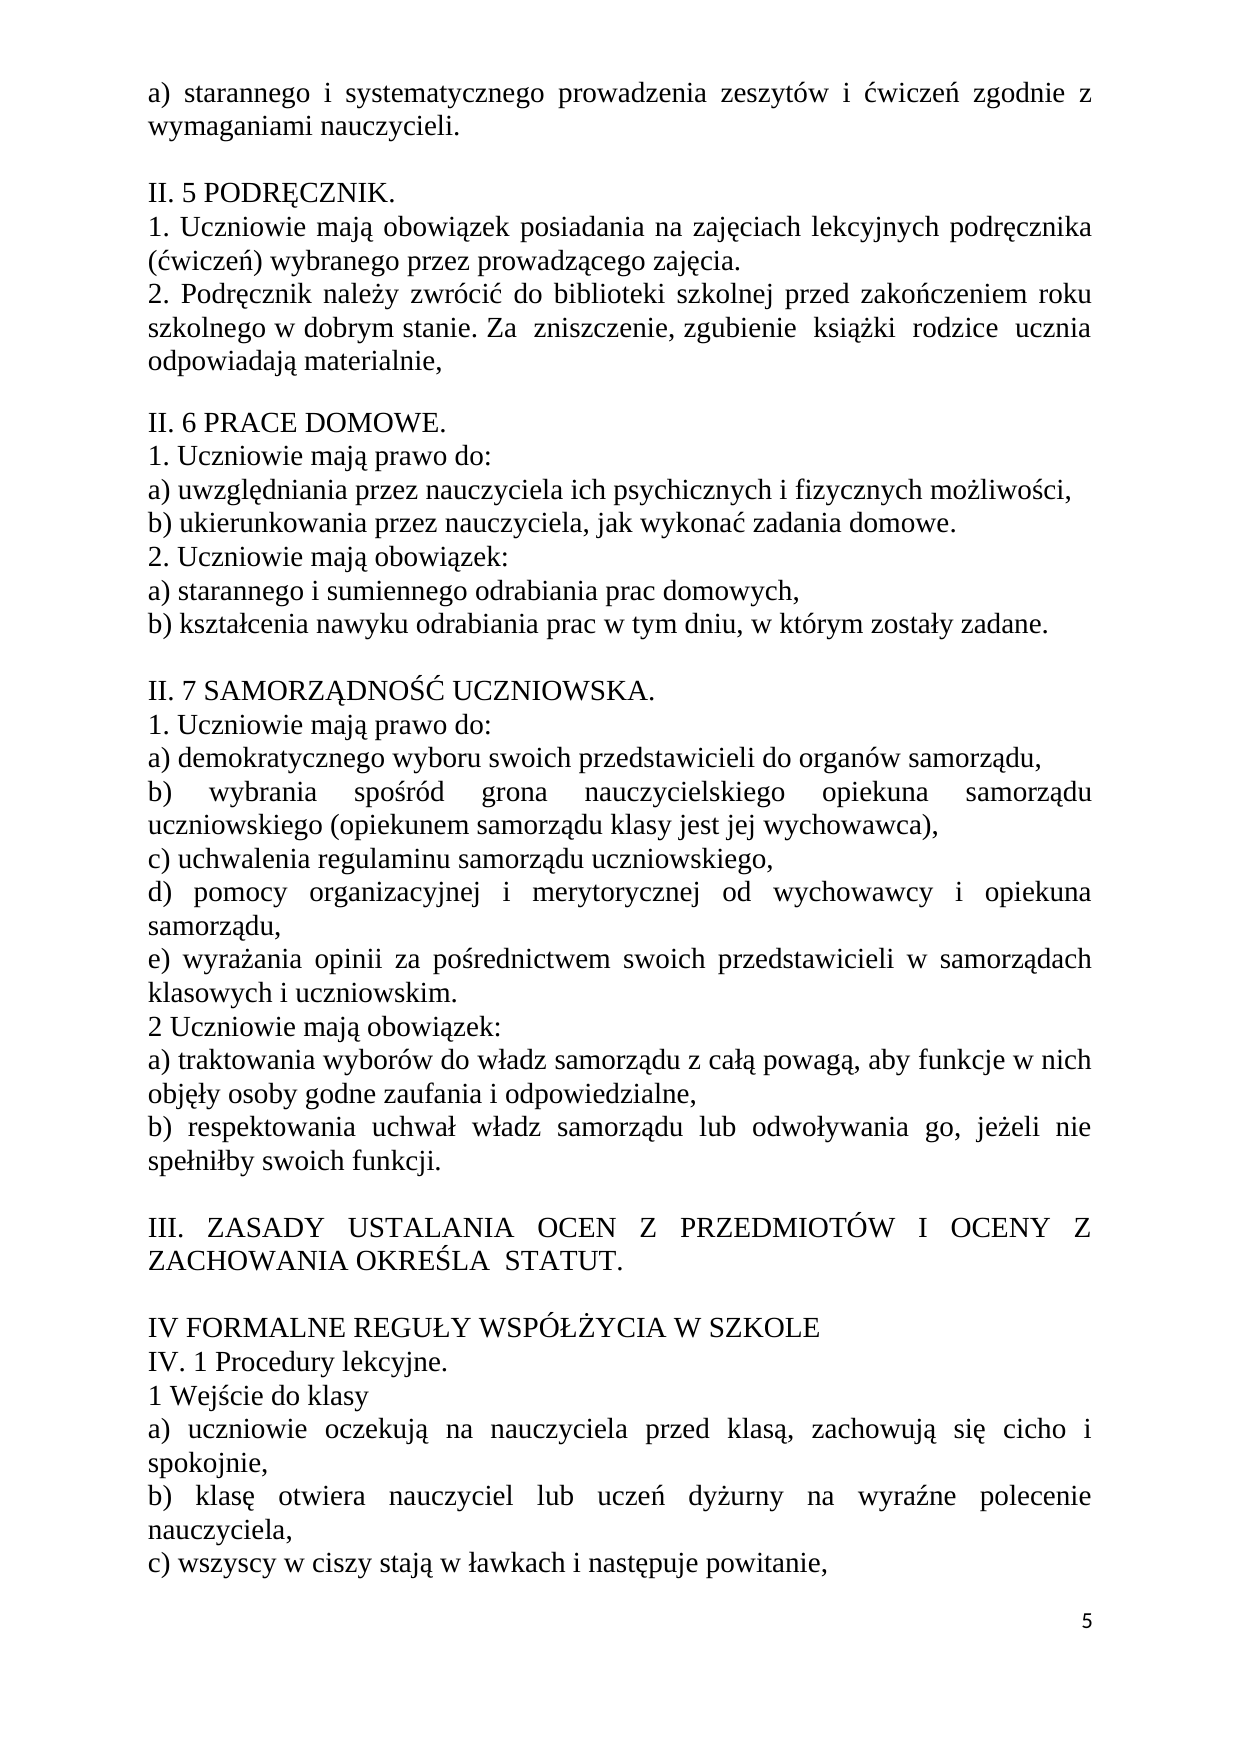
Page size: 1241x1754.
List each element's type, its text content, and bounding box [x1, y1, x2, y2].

text 2. Uczniowie mają obowiązek: [148, 539, 1093, 573]
text a) starannego i sumiennego odrabiania prac domowych, [148, 573, 1093, 606]
text 2 Uczniowie mają obowiązek: [148, 1009, 1093, 1042]
text 1 Wejście do klasy [148, 1378, 1093, 1411]
text 1. Uczniowie mają prawo do: [148, 438, 1093, 472]
text b) kształcenia nawyku odrabiania prac w tym dniu, w którym zostały zadane. [148, 606, 1093, 640]
text c) uchwalenia regulaminu samorządu uczniowskiego, [148, 841, 1093, 874]
text 1. Uczniowie mają prawo do: [148, 707, 1093, 740]
text c) wszyscy w ciszy stają w ławkach i następuje powitanie, [148, 1545, 1093, 1579]
text III. ZASADY USTALANIA OCEN Z PRZEDMIOTÓW I OCENY Z ZACHOWANIA OKREŚLA STATUT. [148, 1210, 1093, 1277]
text b) klasę otwiera nauczyciel lub uczeń dyżurny na wyraźne polecenie nauczyciela, [148, 1478, 1093, 1545]
text a) uwzględniania przez nauczyciela ich psychicznych i fizycznych możliwości, [148, 472, 1093, 506]
text a) demokratycznego wyboru swoich przedstawicieli do organów samorządu, [148, 740, 1093, 774]
text b) ukierunkowania przez nauczyciela, jak wykonać zadania domowe. [148, 506, 1093, 539]
text d) pomocy organizacyjnej i merytorycznej od wychowawcy i opiekuna samorządu, [148, 874, 1093, 942]
text II. 5 PODRĘCZNIK. [148, 176, 1093, 209]
text a) uczniowie oczekują na nauczyciela przed klasą, zachowują się cicho i spokojnie, [148, 1411, 1093, 1478]
text II. 6 PRACE DOMOWE. [148, 405, 1093, 438]
text b) wybrania spośród grona nauczycielskiego opiekuna samorządu uczniowskiego (opiekunem samorządu klasy jest jej wychowawca), [148, 774, 1093, 841]
text 1. Uczniowie mają obowiązek posiadania na zajęciach lekcyjnych podręcznika (ćwiczeń) wybranego przez prowadzącego zajęcia. [148, 209, 1093, 276]
text a) starannego i systematycznego prowadzenia zeszytów i ćwiczeń zgodnie z wymaganiami nauczycieli. [148, 75, 1093, 142]
text IV. 1 Procedury lekcyjne. [148, 1344, 1093, 1378]
text b) respektowania uchwał władz samorządu lub odwoływania go, jeżeli nie spełniłby swoich funkcji. [148, 1109, 1093, 1176]
text e) wyrażania opinii za pośrednictwem swoich przedstawicieli w samorządach klasowych i uczniowskim. [148, 942, 1093, 1009]
text IV FORMALNE REGUŁY WSPÓŁŻYCIA W SZKOLE [148, 1311, 1093, 1344]
text a) traktowania wyborów do władz samorządu z całą powagą, aby funkcje w nich objęły osoby godne zaufania i odpowiedzialne, [148, 1042, 1093, 1109]
text 2. Podręcznik należy zwrócić do biblioteki szkolnej przed zakończeniem roku szkolnego w dobrym stanie. Za zniszczenie, zgubienie książki rodzice ucznia odpowiadają materialnie, [148, 276, 1093, 377]
text II. 7 SAMORZĄDNOŚĆ UCZNIOWSKA. [148, 673, 1093, 707]
